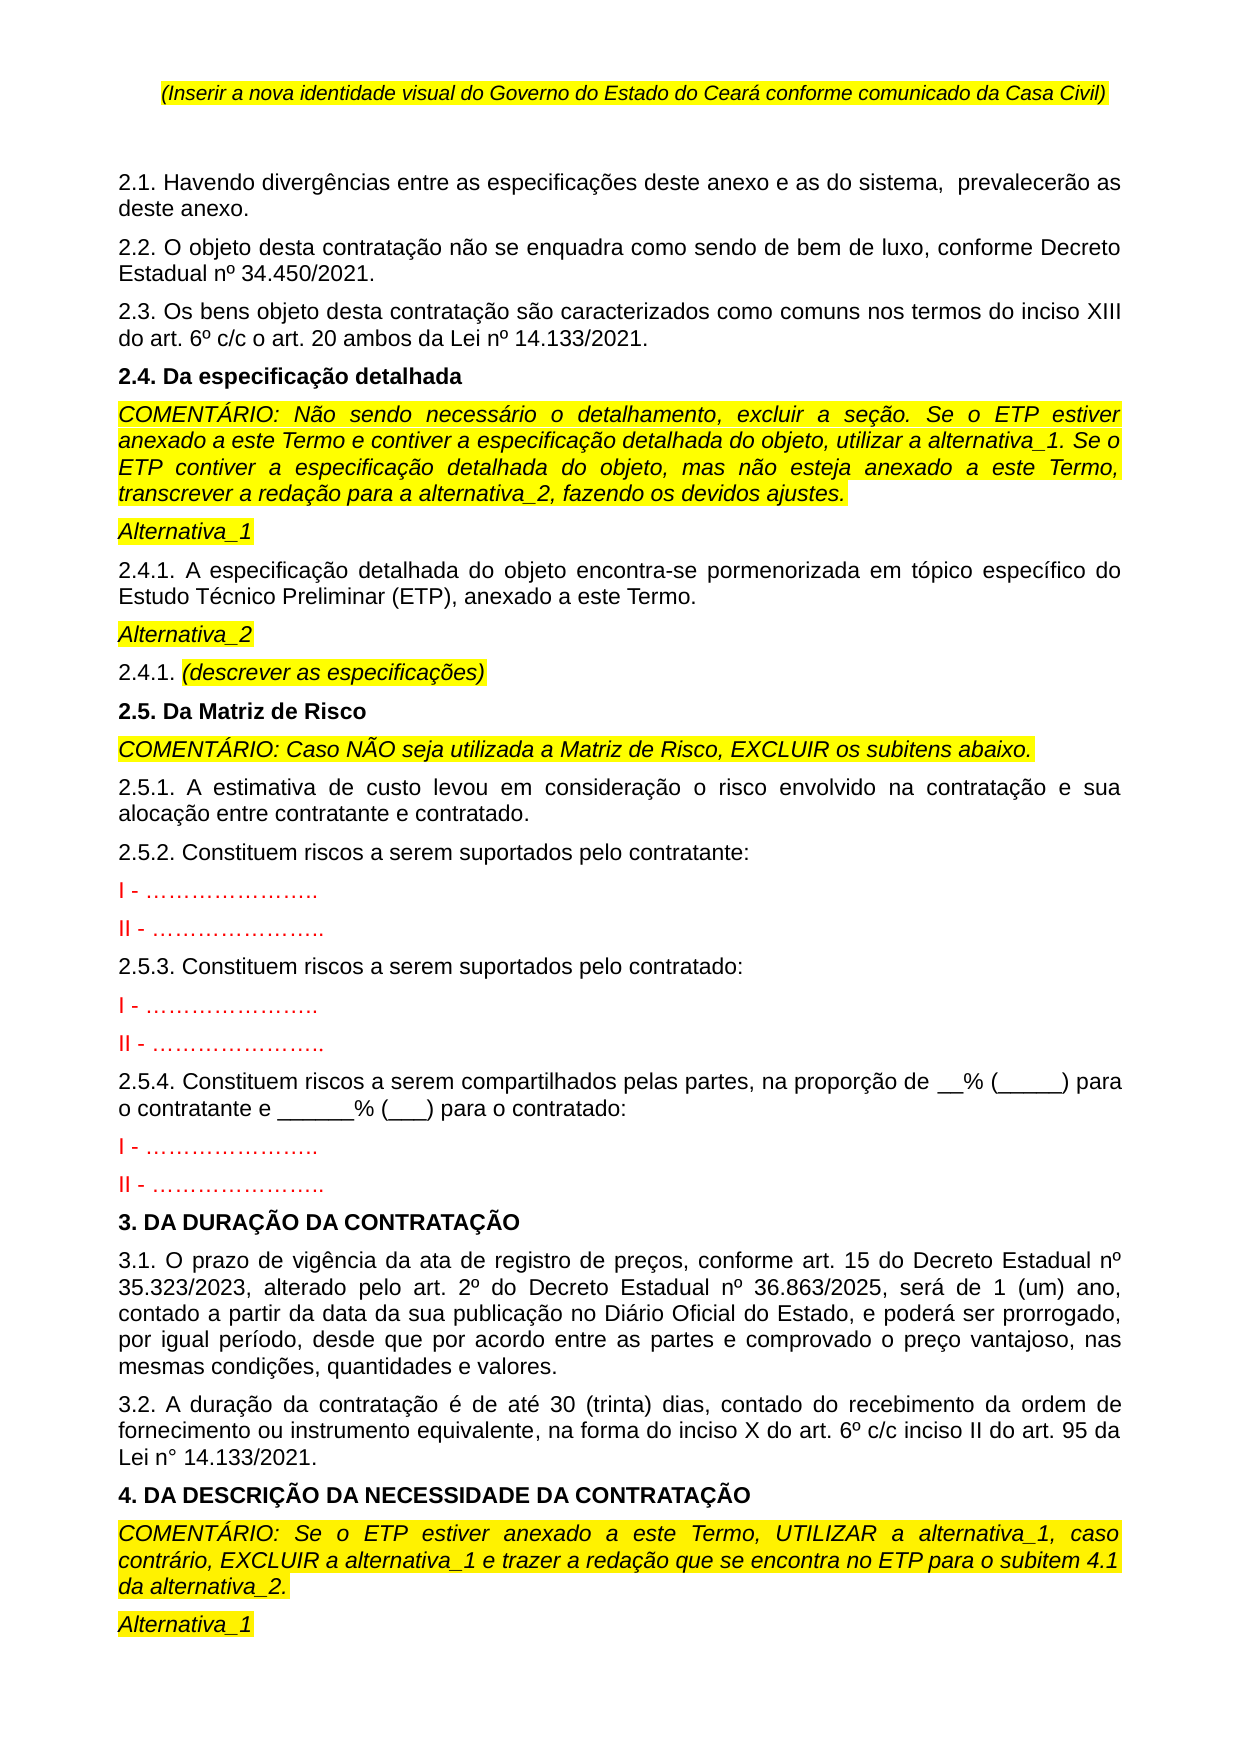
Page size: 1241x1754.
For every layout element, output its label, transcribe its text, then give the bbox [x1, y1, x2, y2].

text 2.2. O objeto desta contratação não se enquadra como sendo de bem de luxo, conforme Decreto Estadual nº 34.450/2021. [118, 234, 1122, 286]
text 4. DA DESCRIÇÃO DA NECESSIDADE DA CONTRATAÇÃO [118, 1482, 1122, 1508]
text II - ………………….. [118, 1171, 1122, 1197]
text Alternativa_1 [118, 518, 1122, 545]
text 2.1. Havendo divergências entre as especificações deste anexo e as do sistema, prevalecerão as deste anexo. [118, 169, 1122, 222]
text 2.5. Da Matriz de Risco [118, 698, 1122, 724]
text 2.4.1. A especificação detalhada do objeto encontra-se pormenorizada em tópico específico do Estudo Técnico Preliminar (ETP), anexado a este Termo. [118, 557, 1122, 609]
text I - ………………….. [118, 877, 1122, 903]
text 2.5.1. A estimativa de custo levou em consideração o risco envolvido na contratação e sua alocação entre contratante e contratado. [118, 774, 1122, 827]
text II - ………………….. [118, 915, 1122, 941]
text 2.5.2. Constituem riscos a serem suportados pelo contratante: [118, 839, 1122, 865]
text COMENTÁRIO: Se o ETP estiver anexado a este Termo, UTILIZAR a alternativa_1, caso contrário, EXCLUIR a alternativa_1 e trazer a redação que se encontra no ETP para o subitem 4.1 da alternativa_2. [118, 1520, 1122, 1599]
text Alternativa_2 [118, 621, 1122, 647]
text COMENTÁRIO: Não sendo necessário o detalhamento, excluir a seção. Se o ETP estiver anexado a este Termo e contiver a especificação detalhada do objeto, utilizar a alternativa_1. Se o ETP contiver a especificação detalhada do objeto, mas não esteja anexado a este Termo, transcrever a redação para a alternativa_2, fazendo os devidos ajustes. [118, 401, 1122, 506]
text COMENTÁRIO: Caso NÃO seja utilizada a Matriz de Risco, EXCLUIR os subitens abaixo. [118, 736, 1122, 762]
text 2.5.4. Constituem riscos a serem compartilhados pelas partes, na proporção de __% (_____) para o contratante e ______% (___) para o contratado: [118, 1068, 1122, 1121]
text 3.2. A duração da contratação é de até 30 (trinta) dias, contado do recebimento da ordem de fornecimento ou instrumento equivalente, na forma do inciso X do art. 6º c/c inciso II do art. 95 da Lei n° 14.133/2021. [118, 1391, 1122, 1470]
text 3.1. O prazo de vigência da ata de registro de preços, conforme art. 15 do Decreto Estadual nº 35.323/2023, alterado pelo art. 2º do Decreto Estadual nº 36.863/2025, será de 1 (um) ano, contado a partir da data da sua publicação no Diário Oficial do Estado, e poderá ser prorrogado, por igual período, desde que por acordo entre as partes e comprovado o preço vantajoso, nas mesmas condições, quantidades e valores. [118, 1247, 1122, 1379]
text Alternativa_1 [118, 1611, 1122, 1637]
text 2.4. Da especificação detalhada [118, 363, 1122, 389]
text 2.4.1. (descrever as especificações) [118, 659, 1122, 686]
text 3. DA DURAÇÃO DA CONTRATAÇÃO [118, 1209, 1122, 1236]
text I - ………………….. [118, 1133, 1122, 1159]
text 2.3. Os bens objeto desta contratação são caracterizados como comuns nos termos do inciso XIII do art. 6º c/c o art. 20 ambos da Lei nº 14.133/2021. [118, 298, 1122, 351]
text 2.5.3. Constituem riscos a serem suportados pelo contratado: [118, 953, 1122, 980]
text I - ………………….. [118, 992, 1122, 1018]
text II - ………………….. [118, 1030, 1122, 1056]
